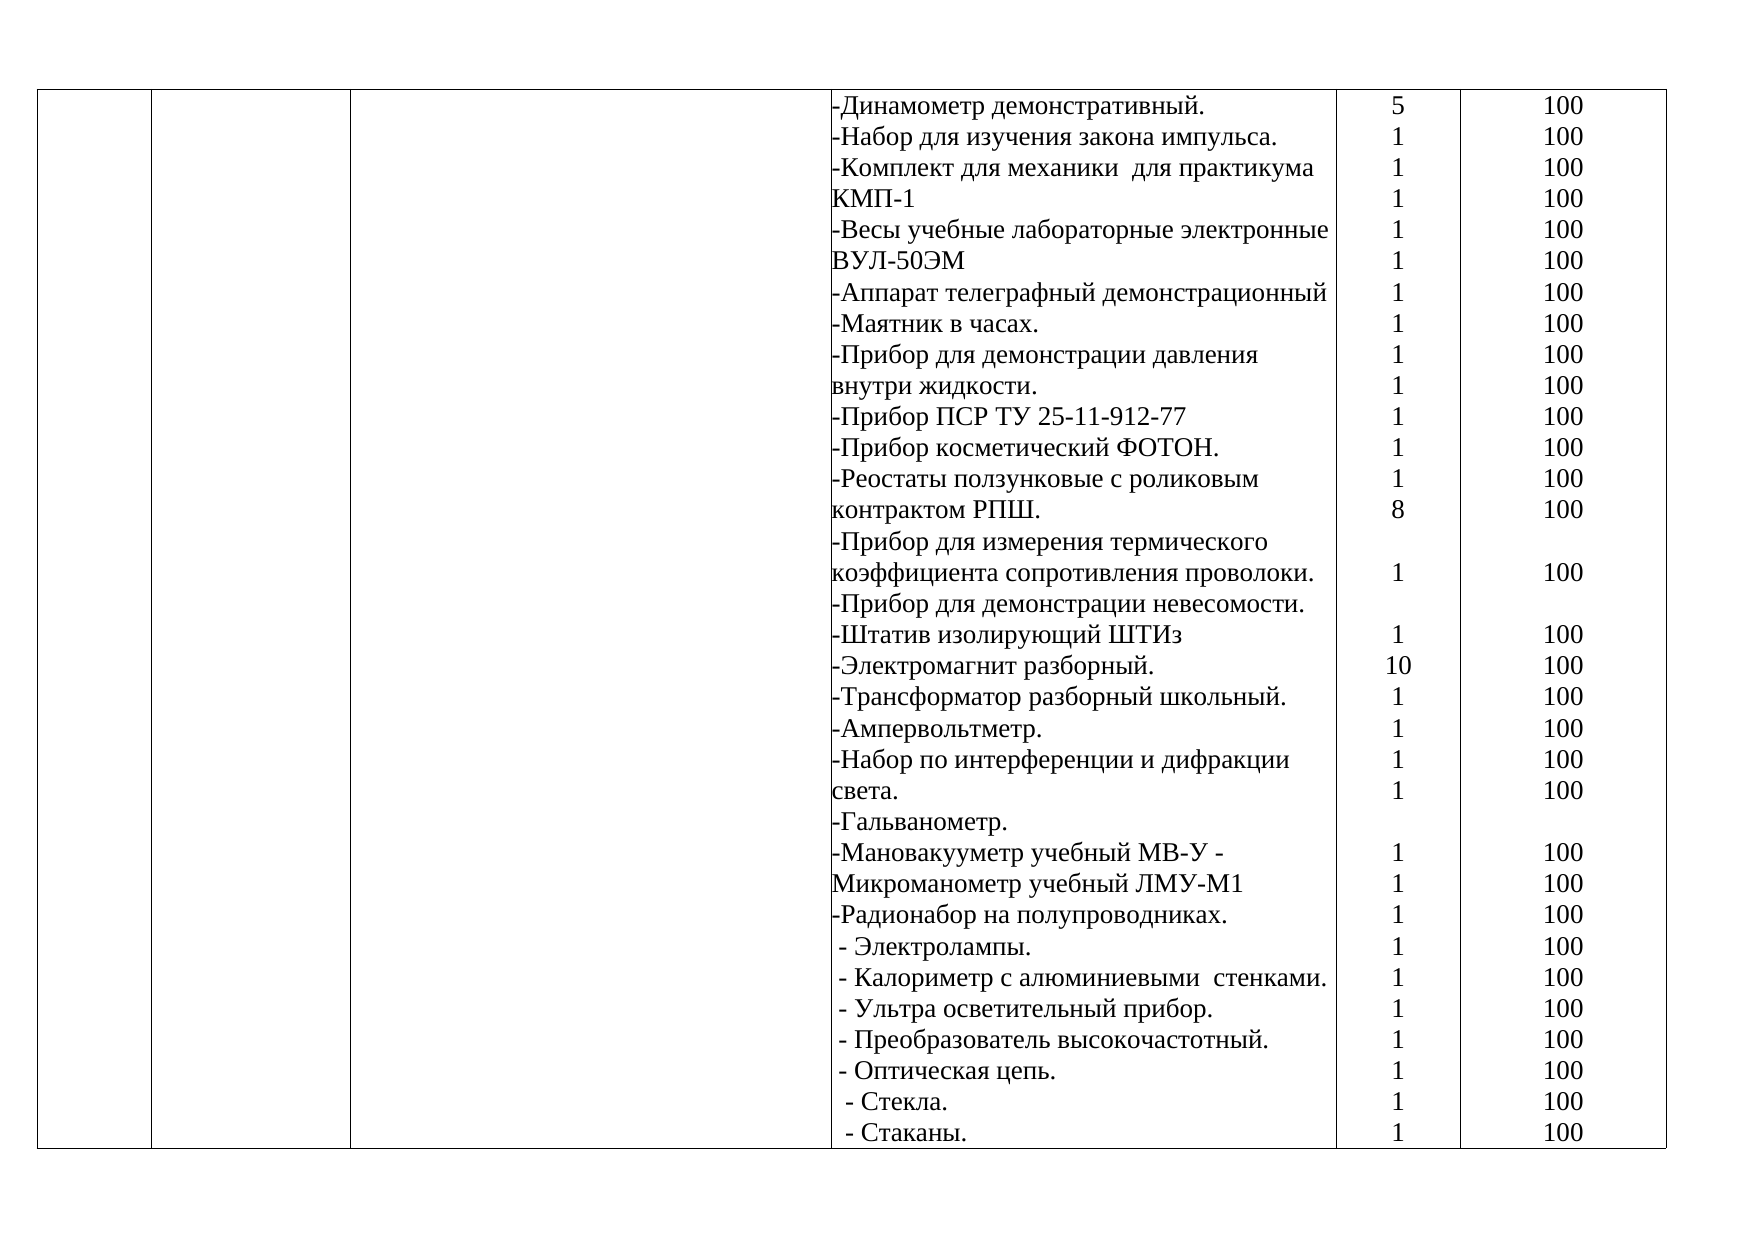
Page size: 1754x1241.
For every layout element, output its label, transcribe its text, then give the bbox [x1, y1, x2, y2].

table_cell 100 100 100 100 100 100 100 100 100 100 100 100 100 100 100 100 100 100 100 100 100 100 100 100 100 100 100 100 100 100 100 [1461, 90, 1666, 1148]
table_cell [152, 90, 350, 1148]
table_cell [38, 90, 151, 1148]
table_cell 5 1 1 1 1 1 1 1 1 1 1 1 1 8 1 1 10 1 1 1 1 1 1 1 1 1 1 1 1 1 1 [1337, 90, 1460, 1148]
table_cell -Динамометр демонстративный. -Набор для изучения закона импульса. -Комплект для механики для практикума КМП-1 -Весы учебные лабораторные электронные ВУЛ-50ЭМ -Аппарат телеграфный демонстрационный -Маятник в часах. -Прибор для демонстрации давления внутри жидкости. -Прибор ПСР ТУ 25-11-912-77 -Прибор косметический ФОТОН. -Реостаты ползунковые с роликовым контрактом РПШ. -Прибор для измерения термического коэффициента сопротивления проволоки. -Прибор для демонстрации невесомости. -Штатив изолирующий ШТИз -Электромагнит разборный. -Трансформатор разборный школьный. -Ампервольтметр. -Набор по интерференции и дифракции света. -Гальванометр. -Мановакууметр учебный МВ-У -Микроманометр учебный ЛМУ-М1 -Радионабор на полупроводниках. - Электролампы. - Калориметр с алюминиевыми стенками. - Ультра осветительный прибор. - Преобразователь высокочастотный. - Оптическая цепь. - Стекла. - Стаканы. [832, 90, 1336, 1148]
table_cell [351, 90, 831, 1148]
